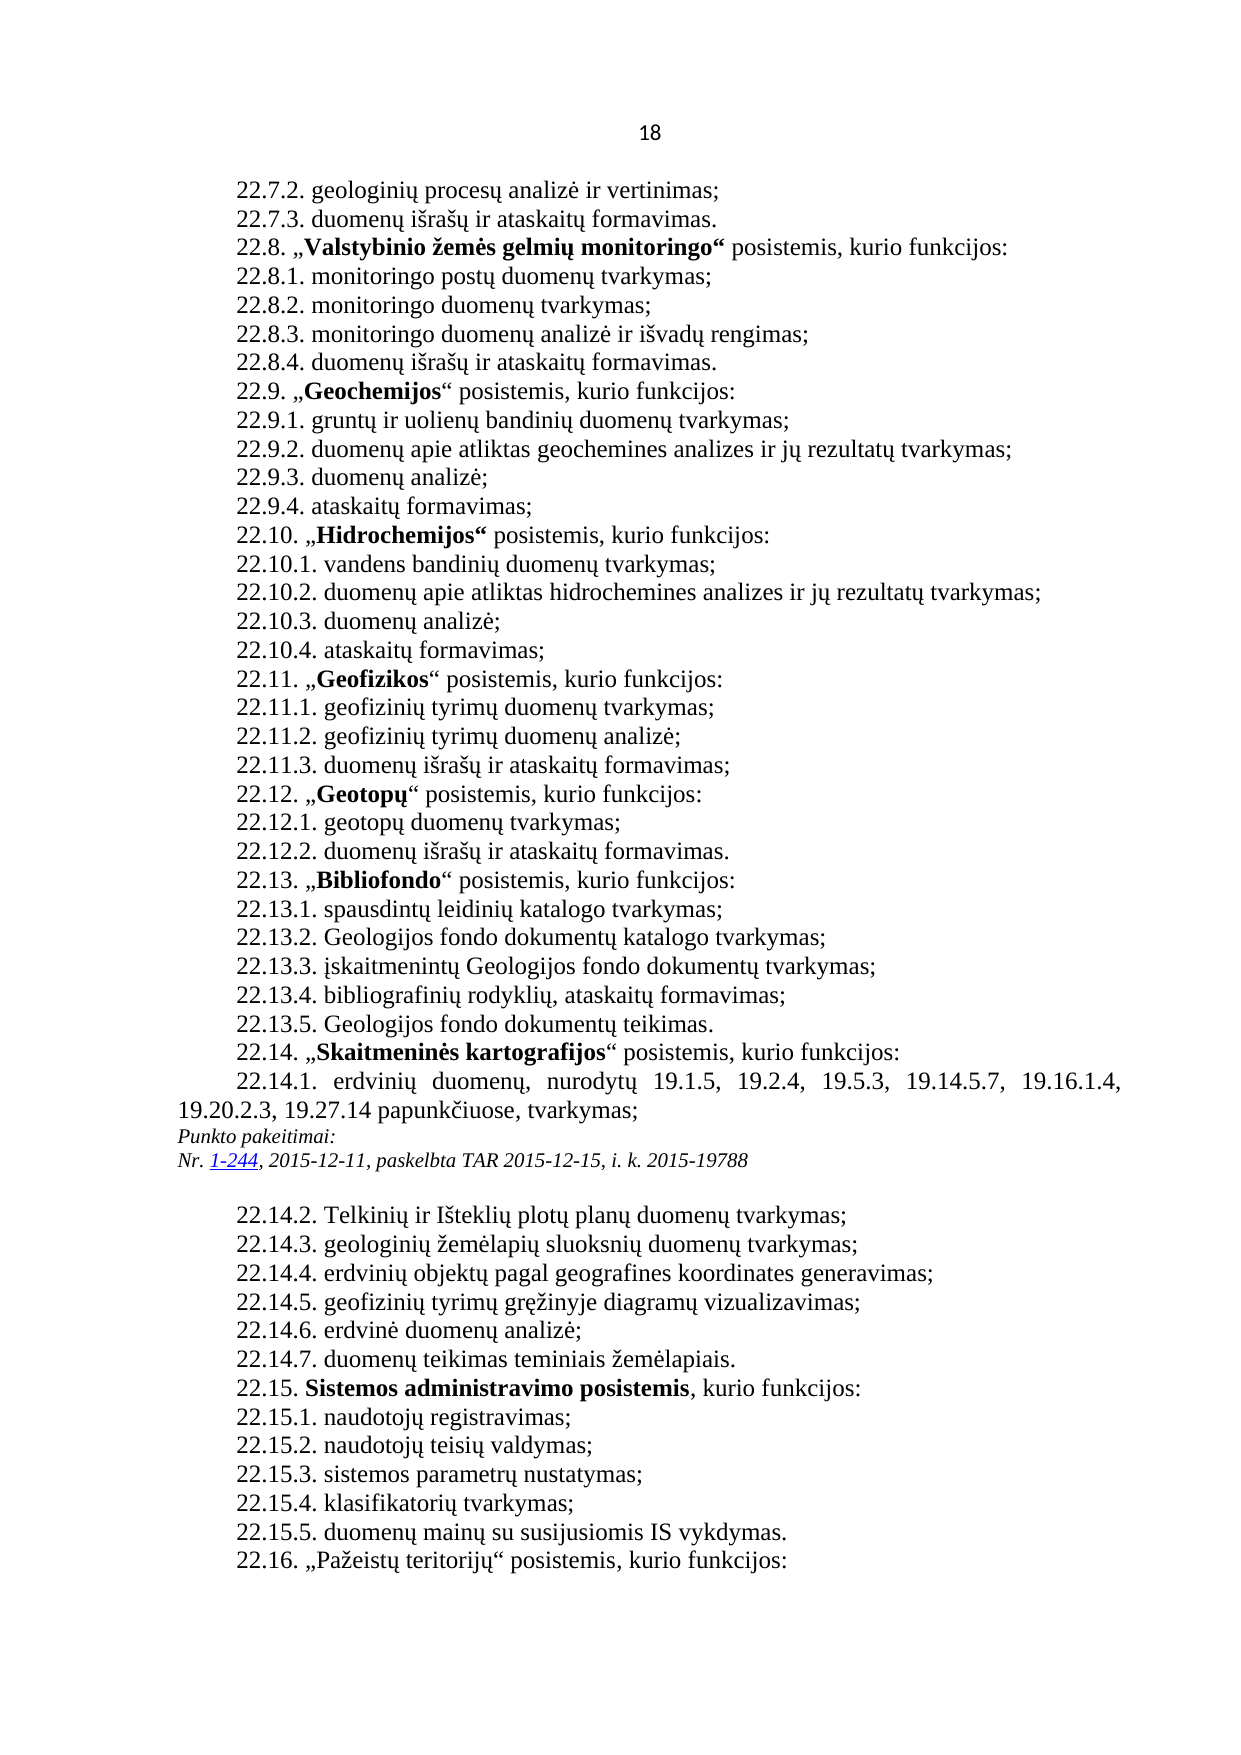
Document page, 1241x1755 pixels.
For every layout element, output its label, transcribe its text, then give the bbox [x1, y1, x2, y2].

text 22.15.4. klasifikatorių tvarkymas; [177, 1488, 1122, 1517]
text 22.10.4. ataskaitų formavimas; [177, 635, 1122, 664]
text 22.8.3. monitoringo duomenų analizė ir išvadų rengimas; [177, 319, 1122, 347]
text 22.8.4. duomenų išrašų ir ataskaitų formavimas. [177, 347, 1122, 376]
text 22.13.4. bibliografinių rodyklių, ataskaitų formavimas; [177, 980, 1122, 1009]
text 22.11. „Geofizikos“ posistemis, kurio funkcijos: [177, 664, 1122, 692]
text 22.15.2. naudotojų teisių valdymas; [177, 1431, 1122, 1459]
text 22.14.4. erdvinių objektų pagal geografines koordinates generavimas; [177, 1258, 1122, 1287]
text 22.14.1. erdvinių duomenų, nurodytų 19.1.5, 19.2.4, 19.5.3, 19.14.5.7, 19.16.1.4, 19.20.2.3, 19.27.14 papunkčiuose, tvarkymas; [177, 1066, 1122, 1124]
text 22.15.1. naudotojų registravimas; [177, 1402, 1122, 1431]
text 22.14. „Skaitmeninės kartografijos“ posistemis, kurio funkcijos: [177, 1037, 1122, 1066]
text 22.12. „Geotopų“ posistemis, kurio funkcijos: [177, 779, 1122, 807]
text 22.14.6. erdvinė duomenų analizė; [177, 1316, 1122, 1344]
text 22.13.5. Geologijos fondo dokumentų teikimas. [177, 1009, 1122, 1037]
text 22.7.2. geologinių procesų analizė ir vertinimas; [177, 175, 1122, 204]
text 22.9.4. ataskaitų formavimas; [177, 491, 1122, 520]
text 22.7.3. duomenų išrašų ir ataskaitų formavimas. [177, 204, 1122, 232]
text 22.9. „Geochemijos“ posistemis, kurio funkcijos: [177, 376, 1122, 405]
text 22.15.5. duomenų mainų su susijusiomis IS vykdymas. [177, 1517, 1122, 1546]
text 22.11.2. geofizinių tyrimų duomenų analizė; [177, 721, 1122, 750]
text 22.13.2. Geologijos fondo dokumentų katalogo tvarkymas; [177, 922, 1122, 951]
text 22.14.7. duomenų teikimas teminiais žemėlapiais. [177, 1344, 1122, 1373]
text 22.14.3. geologinių žemėlapių sluoksnių duomenų tvarkymas; [177, 1229, 1122, 1258]
text 22.9.2. duomenų apie atliktas geochemines analizes ir jų rezultatų tvarkymas; [177, 434, 1122, 462]
text 22.14.2. Telkinių ir Išteklių plotų planų duomenų tvarkymas; [177, 1201, 1122, 1229]
text 22.16. „Pažeistų teritorijų“ posistemis, kurio funkcijos: [177, 1546, 1122, 1574]
text Nr. 1-244, 2015-12-11, paskelbta TAR 2015-12-15, i. k. 2015-19788 [177, 1148, 1122, 1172]
text 22.11.1. geofizinių tyrimų duomenų tvarkymas; [177, 692, 1122, 721]
text 22.12.2. duomenų išrašų ir ataskaitų formavimas. [177, 836, 1122, 865]
text 22.12.1. geotopų duomenų tvarkymas; [177, 807, 1122, 836]
text 22.9.3. duomenų analizė; [177, 462, 1122, 491]
text 22.8.1. monitoringo postų duomenų tvarkymas; [177, 261, 1122, 290]
text 22.10. „Hidrochemijos“ posistemis, kurio funkcijos: [177, 520, 1122, 549]
text 22.11.3. duomenų išrašų ir ataskaitų formavimas; [177, 750, 1122, 779]
text 22.15. Sistemos administravimo posistemis, kurio funkcijos: [177, 1373, 1122, 1402]
text 22.14.5. geofizinių tyrimų gręžinyje diagramų vizualizavimas; [177, 1287, 1122, 1316]
text 22.15.3. sistemos parametrų nustatymas; [177, 1459, 1122, 1488]
text 22.13.1. spausdintų leidinių katalogo tvarkymas; [177, 894, 1122, 922]
text 22.13.3. įskaitmenintų Geologijos fondo dokumentų tvarkymas; [177, 951, 1122, 980]
text 22.9.1. gruntų ir uolienų bandinių duomenų tvarkymas; [177, 405, 1122, 434]
text 22.10.3. duomenų analizė; [177, 606, 1122, 635]
text 22.8.2. monitoringo duomenų tvarkymas; [177, 290, 1122, 319]
text 22.10.2. duomenų apie atliktas hidrochemines analizes ir jų rezultatų tvarkymas; [177, 577, 1122, 606]
text 22.10.1. vandens bandinių duomenų tvarkymas; [177, 549, 1122, 577]
text 22.8. „Valstybinio žemės gelmių monitoringo“ posistemis, kurio funkcijos: [177, 232, 1122, 261]
text Punkto pakeitimai: [177, 1124, 1122, 1148]
text 22.13. „Bibliofondo“ posistemis, kurio funkcijos: [177, 865, 1122, 894]
